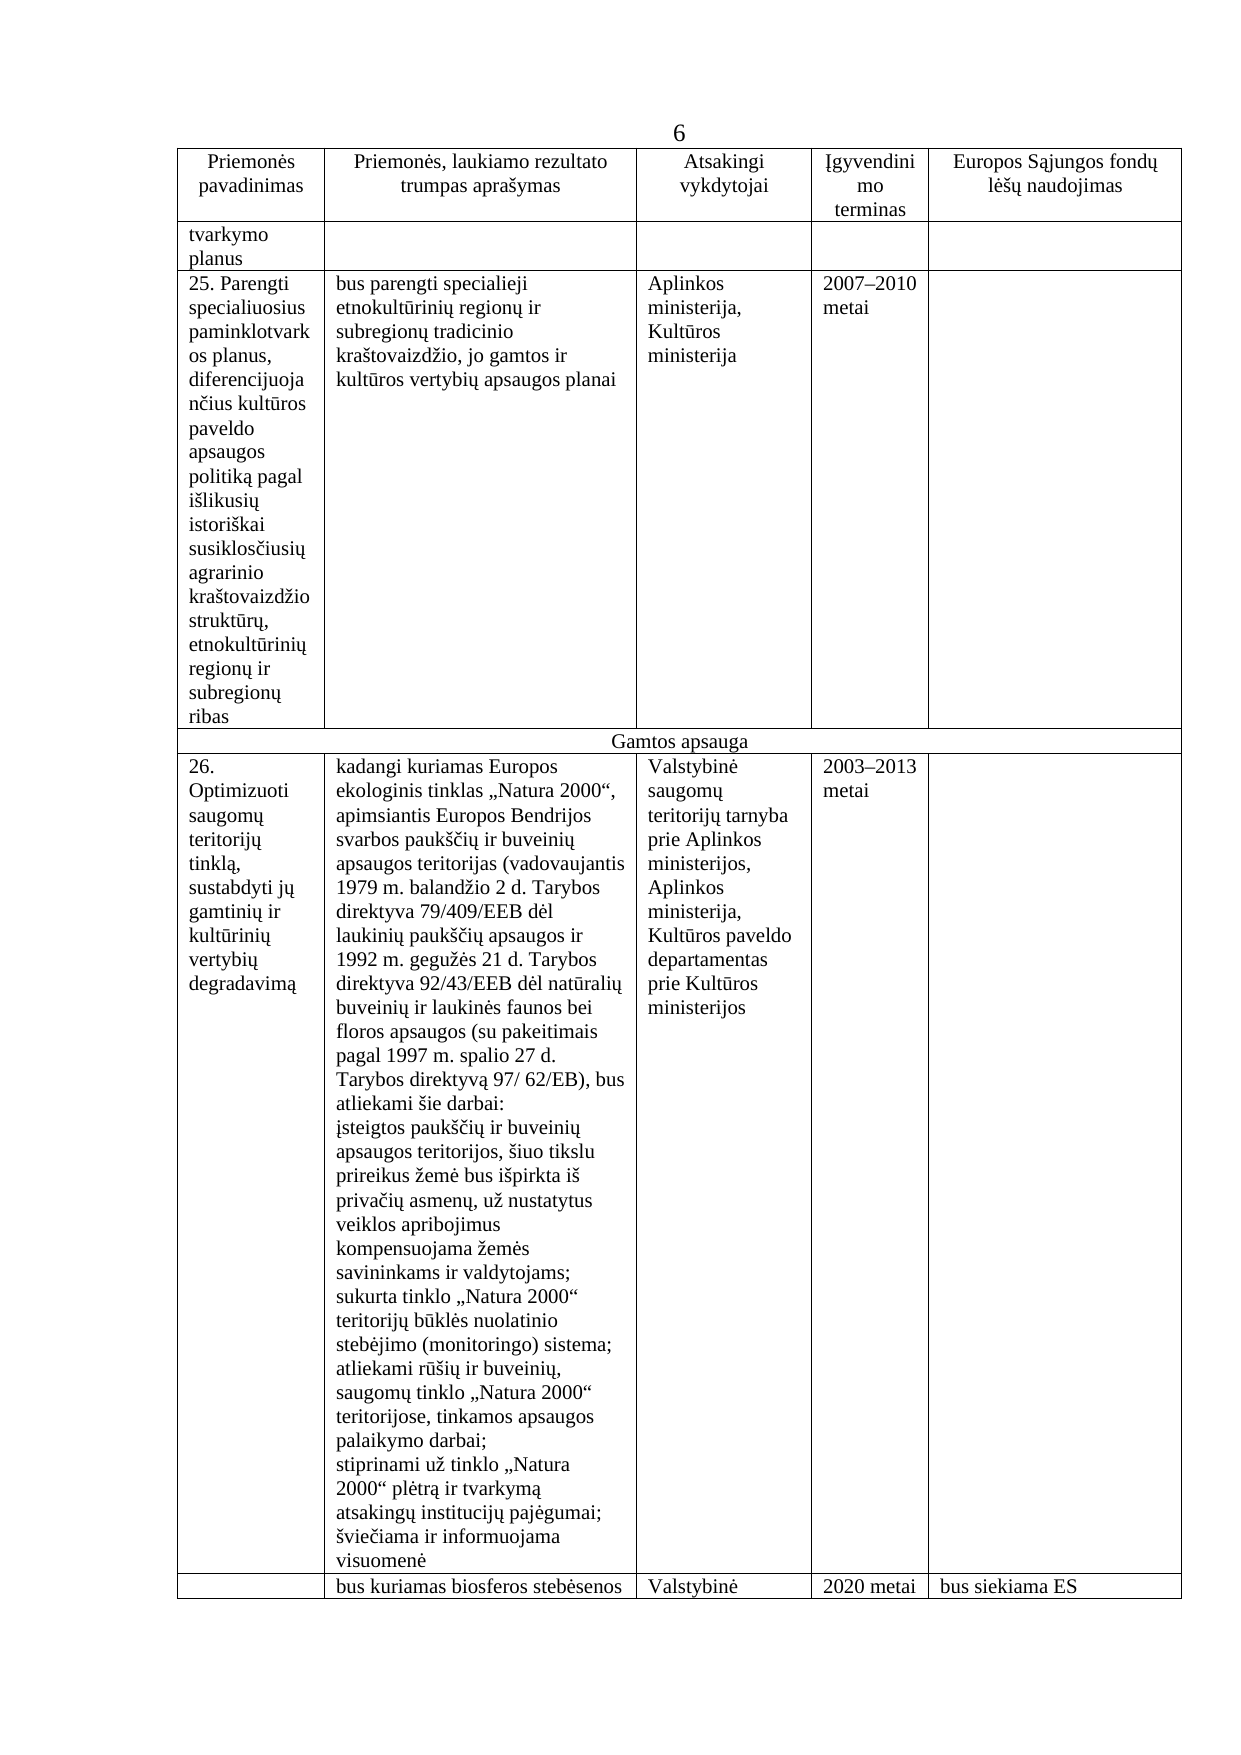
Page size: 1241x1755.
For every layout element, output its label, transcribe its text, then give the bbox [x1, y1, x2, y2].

table_cell Valstybinė [637, 1574, 811, 1598]
table_cell [929, 754, 1181, 1572]
table_cell 25. Parengti specialiuosius paminklotvarkos planus, diferencijuojančius kultūros paveldo apsaugos politiką pagal išlikusių istoriškai susiklosčiusių agrarinio kraštovaizdžio struktūrų, etnokultūrinių regionų ir subregionų ribas [178, 271, 324, 728]
table_cell kadangi kuriamas Europos ekologinis tinklas „Natura 2000“, apimsiantis Europos Bendrijos svarbos paukščių ir buveinių apsaugos teritorijas (vadovaujantis 1979 m. balandžio 2 d. Tarybos direktyva 79/409/EEB dėl laukinių paukščių apsaugos ir 1992 m. gegužės 21 d. Tarybos direktyva 92/43/EEB dėl natūralių buveinių ir laukinės faunos bei floros apsaugos (su pakeitimais pagal 1997 m. spalio 27 d. Tarybos direktyvą 97/ 62/EB), bus atliekami šie darbai: įsteigtos paukščių ir buveinių apsaugos teritorijos, šiuo tikslu prireikus žemė bus išpirkta iš privačių asmenų, už nustatytus veiklos apribojimus kompensuojama žemės savininkams ir valdytojams; sukurta tinklo „Natura 2000“ teritorijų būklės nuolatinio stebėjimo (monitoringo) sistema; atliekami rūšių ir buveinių, saugomų tinklo „Natura 2000“ teritorijose, tinkamos apsaugos palaikymo darbai; stiprinami už tinklo „Natura 2000“ plėtrą ir tvarkymą atsakingų institucijų pajėgumai; šviečiama ir informuojama visuomenė [325, 754, 636, 1572]
table_header Europos Sąjungos fondų lėšų naudojimas [929, 149, 1181, 221]
table_cell 26. Optimizuoti saugomų teritorijų tinklą, sustabdyti jų gamtinių ir kultūrinių vertybių degradavimą [178, 754, 324, 1572]
table_cell bus parengti specialieji etnokultūrinių regionų ir subregionų tradicinio kraštovaizdžio, jo gamtos ir kultūros vertybių apsaugos planai [325, 271, 636, 728]
table_cell Valstybinė saugomų teritorijų tarnyba prie Aplinkos ministerijos, Aplinkos ministerija, Kultūros paveldo departamentas prie Kultūros ministerijos [637, 754, 811, 1572]
table_cell bus siekiama ES [929, 1574, 1181, 1598]
table_cell [637, 222, 811, 270]
table_cell [929, 222, 1181, 270]
table_cell 2003–2013 metai [812, 754, 928, 1572]
table_cell [929, 271, 1181, 728]
table_cell bus kuriamas biosferos stebėsenos [325, 1574, 636, 1598]
table_cell [325, 222, 636, 270]
table_cell 2007–2010 metai [812, 271, 928, 728]
table_header Įgyvendinimo terminas [812, 149, 928, 221]
table_cell tvarkymo planus [178, 222, 324, 270]
table_cell [178, 1574, 324, 1598]
table_cell Aplinkos ministerija, Kultūros ministerija [637, 271, 811, 728]
table_header Priemonės pavadinimas [178, 149, 324, 221]
table_cell 2020 metai [812, 1574, 928, 1598]
table_header Priemonės, laukiamo rezultato trumpas aprašymas [325, 149, 636, 221]
table_cell Gamtos apsauga [178, 729, 1181, 753]
table_cell [812, 222, 928, 270]
table_header Atsakingi vykdytojai [637, 149, 811, 221]
